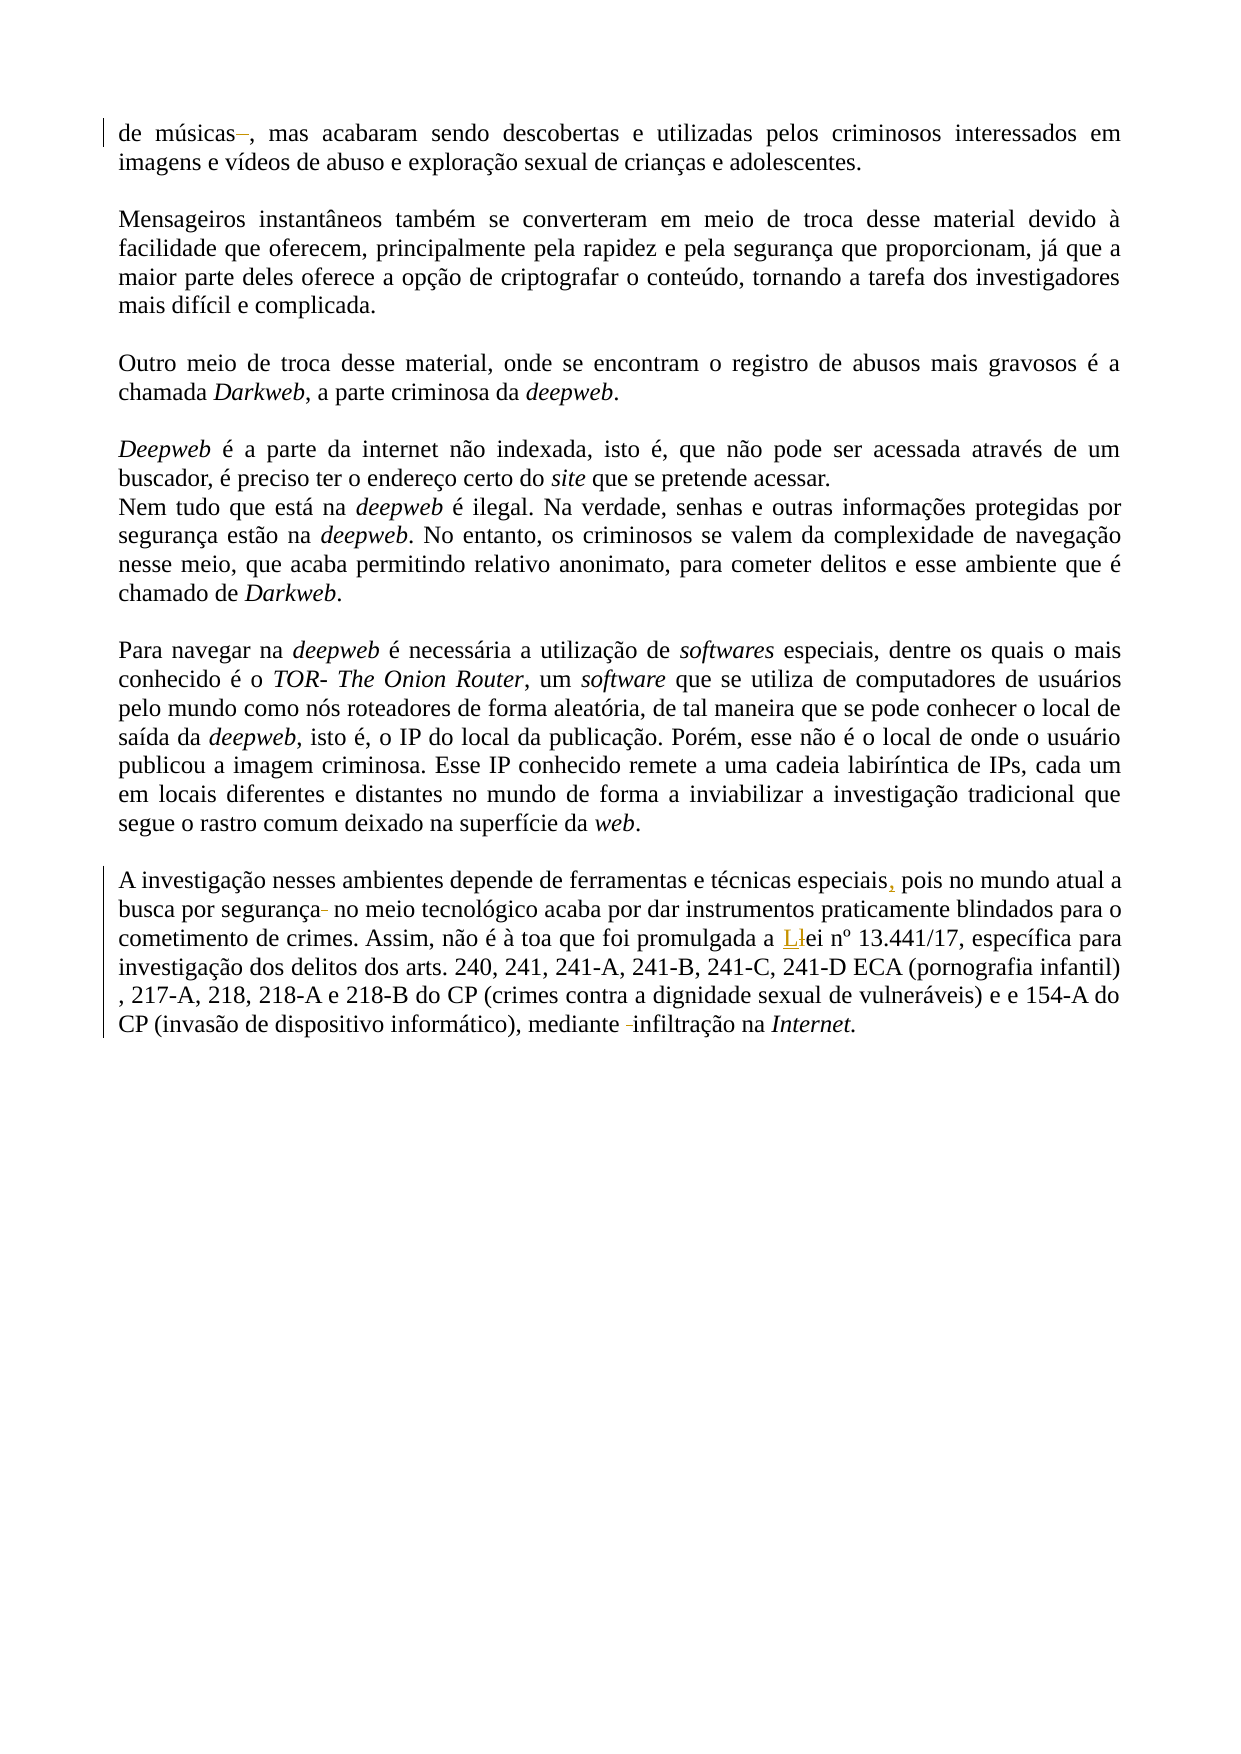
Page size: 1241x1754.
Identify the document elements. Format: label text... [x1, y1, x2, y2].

text Outro meio de troca desse material, onde se encontram o registro de abusos mais gravosos é a chamada Darkweb, a parte criminosa da deepweb. [118, 348, 1122, 406]
text Deepweb é a parte da internet não indexada, isto é, que não pode ser acessada através de um buscador, é preciso ter o endereço certo do site que se pretende acessar. [118, 434, 1122, 492]
text Para navegar na deepweb é necessária a utilização de softwares especiais, dentre os quais o mais conhecido é o TOR- The Onion Router, um software que se utiliza de computadores de usuários pelo mundo como nós roteadores de forma aleatória, de tal maneira que se pode conhecer o local de saída da deepweb, isto é, o IP do local da publicação. Porém, esse não é o local de onde o usuário publicou a imagem criminosa. Esse IP conhecido remete a uma cadeia labiríntica de IPs, cada um em locais diferentes e distantes no mundo de forma a inviabilizar a investigação tradicional que segue o rastro comum deixado na superfície da web. [118, 636, 1122, 837]
text de músicas, mas acabaram sendo descobertas e utilizadas pelos criminosos interessados em imagens e vídeos de abuso e exploração sexual de crianças e adolescentes. [118, 118, 1122, 176]
text Mensageiros instantâneos também se converteram em meio de troca desse material devido à facilidade que oferecem, principalmente pela rapidez e pela segurança que proporcionam, já que a maior parte deles oferece a opção de criptografar o conteúdo, tornando a tarefa dos investigadores mais difícil e complicada. [118, 204, 1122, 319]
text Nem tudo que está na deepweb é ilegal. Na verdade, senhas e outras informações protegidas por segurança estão na deepweb. No entanto, os criminosos se valem da complexidade de navegação nesse meio, que acaba permitindo relativo anonimato, para cometer delitos e esse ambiente que é chamado de Darkweb. [118, 492, 1122, 607]
text A investigação nesses ambientes depende de ferramentas e técnicas especiais, pois no mundo atual a busca por segurança no meio tecnológico acaba por dar instrumentos praticamente blindados para o cometimento de crimes. Assim, não é à toa que foi promulgada a Lei nº 13.441/17, específica para investigação dos delitos dos arts. 240, 241, 241-A, 241-B, 241-C, 241-D ECA (pornografia infantil), 217-A, 218, 218-A e 218-B do CP (crimes contra a dignidade sexual de vulneráveis) e e 154-A do CP (invasão de dispositivo informático), mediante infiltração na Internet. [118, 866, 1122, 1038]
